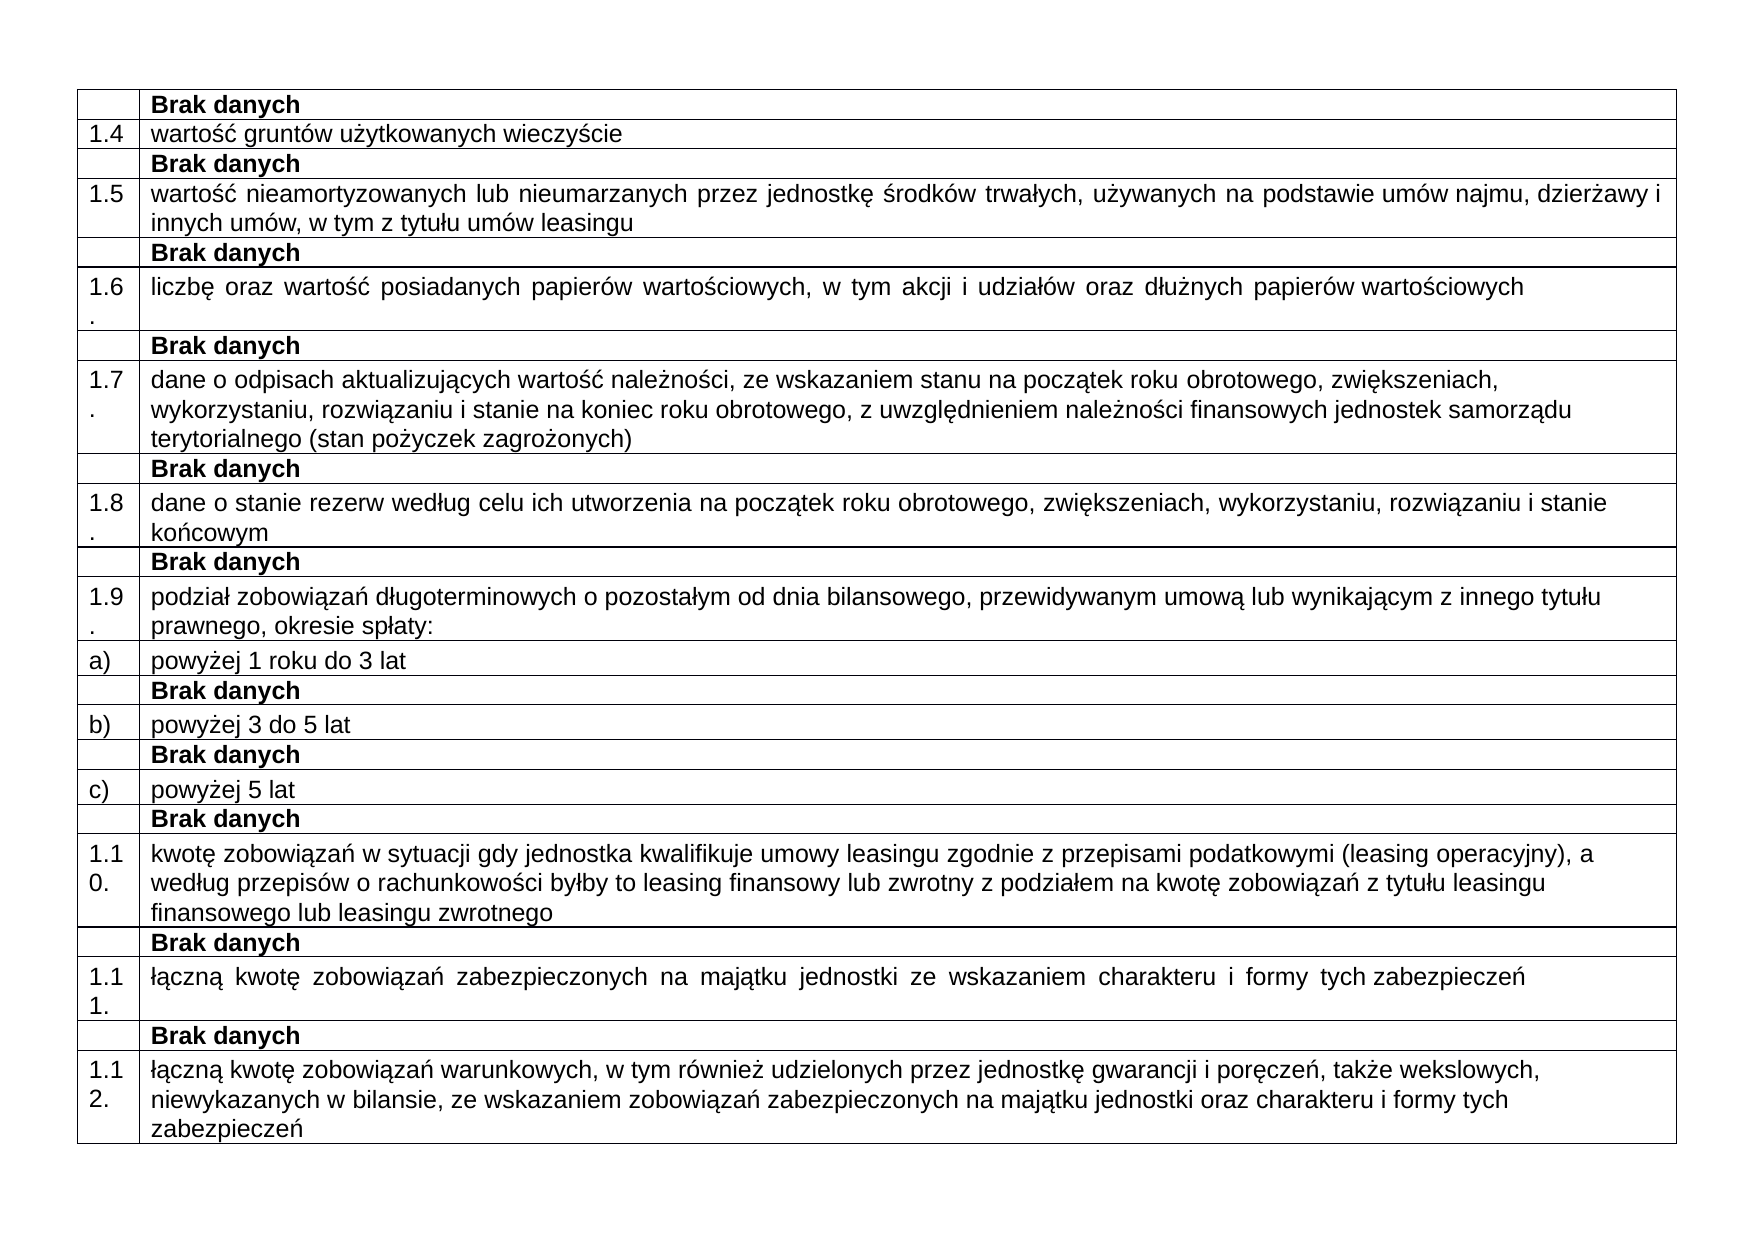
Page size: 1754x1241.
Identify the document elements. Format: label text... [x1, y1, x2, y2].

table_cell podział zobowiązań długoterminowych o pozostałym od dnia bilansowego, przewidywanym umową lub wynikającym z innego tytułu prawnego, okresie spłaty: [140, 577, 1676, 640]
table_cell 1.5 [78, 179, 139, 237]
table_cell Brak danych [140, 928, 1676, 956]
table_cell 1.4 [78, 120, 139, 148]
table_cell Brak danych [140, 238, 1676, 266]
table_cell Brak danych [140, 740, 1676, 769]
table_cell powyżej 3 do 5 lat [140, 705, 1676, 739]
table_cell Brak danych [140, 1021, 1676, 1049]
table_cell 1.12. [78, 1051, 139, 1143]
table_cell powyżej 1 roku do 3 lat [140, 641, 1676, 674]
table_cell kwotę zobowiązań w sytuacji gdy jednostka kwalifikuje umowy leasingu zgodnie z przepisami podatkowymi (leasing operacyjny), a według przepisów o rachunkowości byłby to leasing finansowy lub zwrotny z podziałem na kwotę zobowiązań z tytułu leasingu finansowego lub leasingu zwrotnego [140, 834, 1676, 926]
table_cell 1.7. [78, 361, 139, 453]
table_cell Brak danych [140, 548, 1676, 576]
table_cell Brak danych [140, 149, 1676, 178]
table_cell a) [78, 641, 139, 674]
table_cell [78, 149, 139, 178]
table_cell [78, 548, 139, 576]
table_cell liczbę oraz wartość posiadanych papierów wartościowych, w tym akcji i udziałów oraz dłużnych papierów wartościowych [140, 268, 1676, 330]
table_cell [78, 238, 139, 266]
table_cell [78, 676, 139, 704]
table_cell dane o odpisach aktualizujących wartość należności, ze wskazaniem stanu na początek roku obrotowego, zwiększeniach, wykorzystaniu, rozwiązaniu i stanie na koniec roku obrotowego, z uwzględnieniem należności finansowych jednostek samorządu terytorialnego (stan pożyczek zagrożonych) [140, 361, 1676, 453]
table_cell Brak danych [140, 331, 1676, 359]
table_cell [78, 928, 139, 956]
table_cell Brak danych [140, 90, 1676, 118]
table_cell Brak danych [140, 676, 1676, 704]
table_cell dane o stanie rezerw według celu ich utworzenia na początek roku obrotowego, zwiększeniach, wykorzystaniu, rozwiązaniu i stanie końcowym [140, 484, 1676, 546]
table_cell [78, 1021, 139, 1049]
table_cell [78, 90, 139, 118]
table_cell łączną kwotę zobowiązań warunkowych, w tym również udzielonych przez jednostkę gwarancji i poręczeń, także wekslowych, niewykazanych w bilansie, ze wskazaniem zobowiązań zabezpieczonych na majątku jednostki oraz charakteru i formy tych zabezpieczeń [140, 1051, 1676, 1143]
table_cell 1.11. [78, 957, 139, 1020]
table_cell 1.6. [78, 268, 139, 330]
table_cell 1.9. [78, 577, 139, 640]
table_cell Brak danych [140, 805, 1676, 833]
table_cell 1.10. [78, 834, 139, 926]
table_cell b) [78, 705, 139, 739]
table_cell wartość gruntów użytkowanych wieczyście [140, 120, 1676, 148]
table_cell Brak danych [140, 454, 1676, 482]
table_cell [78, 454, 139, 482]
table_cell c) [78, 770, 139, 803]
table_cell powyżej 5 lat [140, 770, 1676, 803]
table_cell łączną kwotę zobowiązań zabezpieczonych na majątku jednostki ze wskazaniem charakteru i formy tych zabezpieczeń [140, 957, 1676, 1020]
table_cell [78, 805, 139, 833]
table_cell wartość nieamortyzowanych lub nieumarzanych przez jednostkę środków trwałych, używanych na podstawie umów najmu, dzierżawy i innych umów, w tym z tytułu umów leasingu [140, 179, 1676, 237]
table_cell [78, 331, 139, 359]
table_cell 1.8. [78, 484, 139, 546]
table_cell [78, 740, 139, 769]
